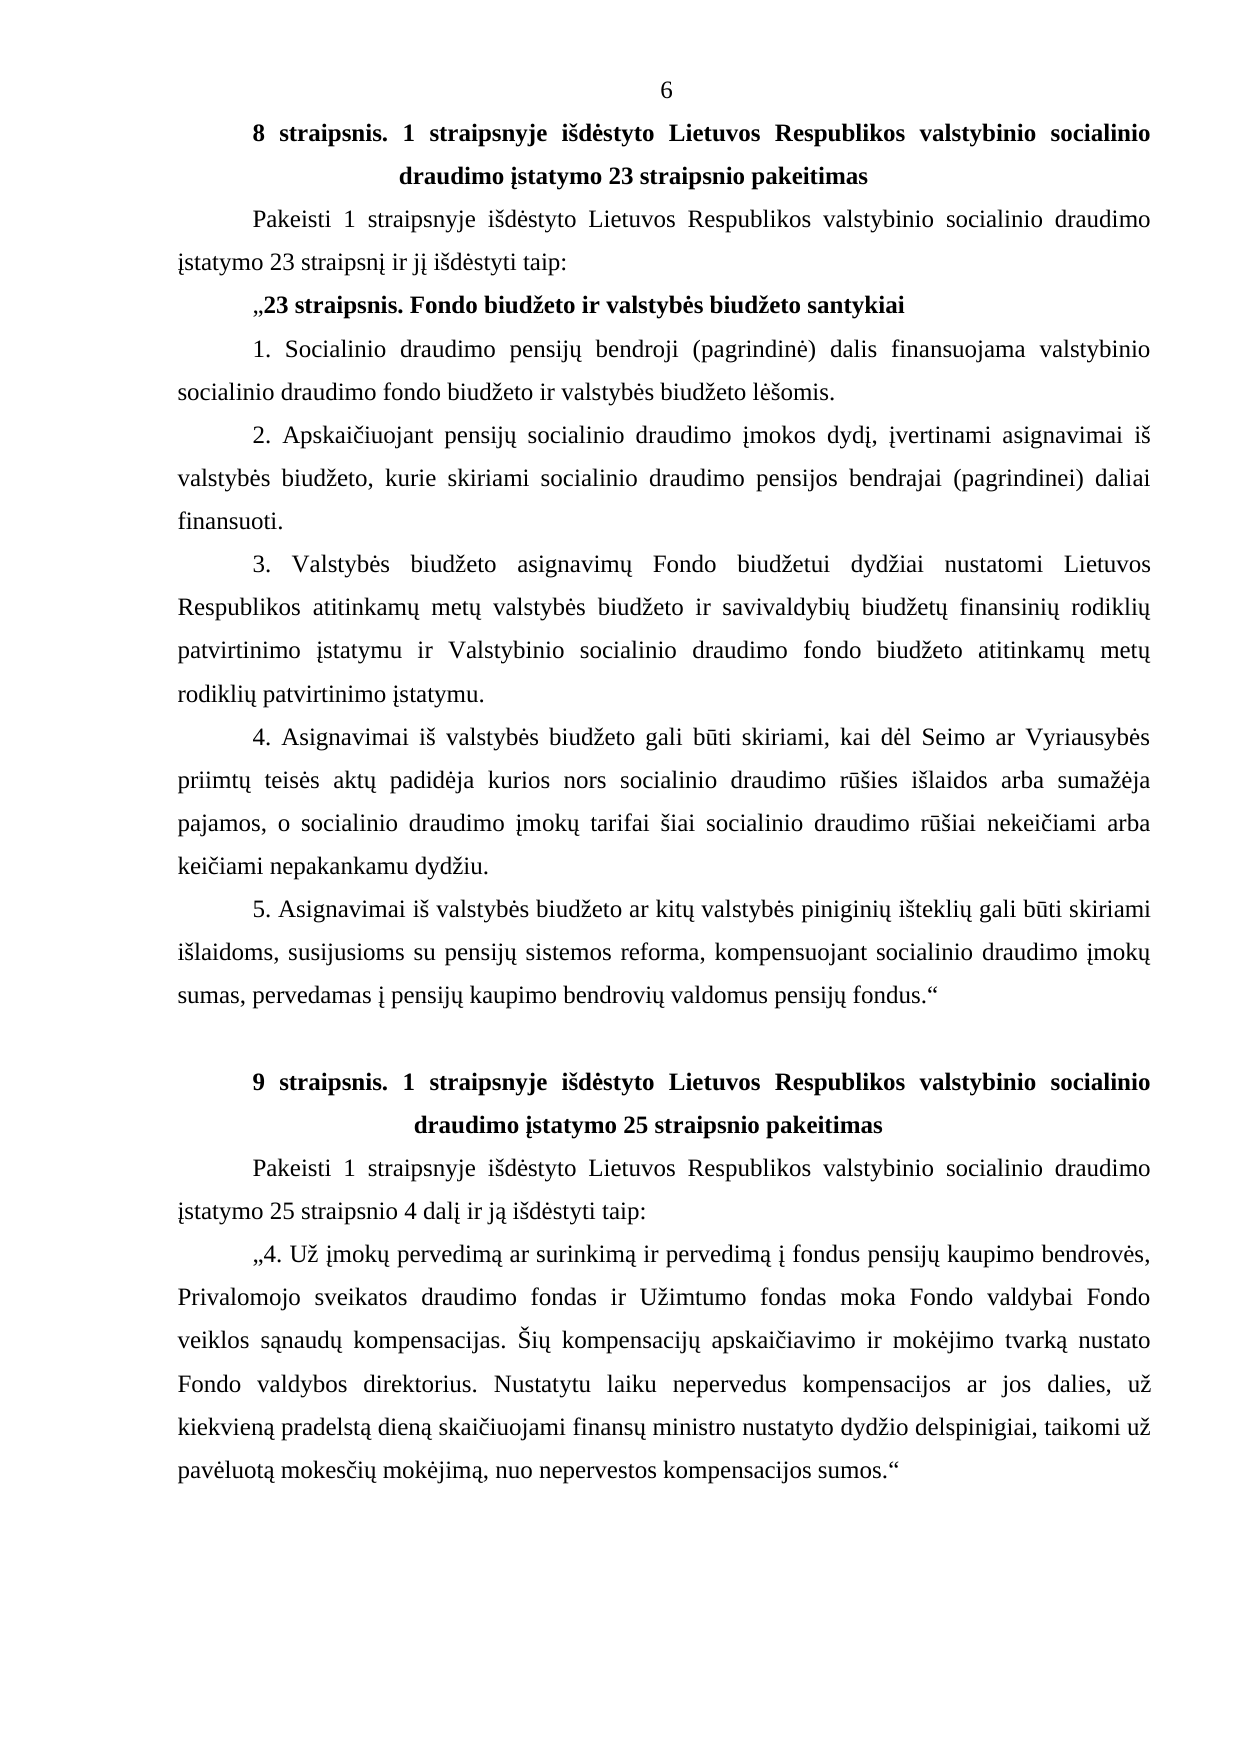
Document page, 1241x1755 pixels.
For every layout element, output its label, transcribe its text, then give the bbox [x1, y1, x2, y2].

text Pakeisti 1 straipsnyje išdėstyto Lietuvos Respublikos valstybinio socialinio draudimo įstatymo 23 straipsnį ir jį išdėstyti taip: [177, 204, 1152, 276]
text 4. Asignavimai iš valstybės biudžeto gali būti skiriami, kai dėl Seimo ar Vyriausybės priimtų teisės aktų padidėja kurios nors socialinio draudimo rūšies išlaidos arba sumažėja pajamos, o socialinio draudimo įmokų tarifai šiai socialinio draudimo rūšiai nekeičiami arba keičiami nepakankamu dydžiu. [177, 722, 1152, 880]
text 3. Valstybės biudžeto asignavimų Fondo biudžetui dydžiai nustatomi Lietuvos Respublikos atitinkamų metų valstybės biudžeto ir savivaldybių biudžetų finansinių rodiklių patvirtinimo įstatymu ir Valstybinio socialinio draudimo fondo biudžeto atitinkamų metų rodiklių patvirtinimo įstatymu. [177, 549, 1152, 707]
text 5. Asignavimai iš valstybės biudžeto ar kitų valstybės piniginių išteklių gali būti skiriami išlaidoms, susijusioms su pensijų sistemos reforma, kompensuojant socialinio draudimo įmokų sumas, pervedamas į pensijų kaupimo bendrovių valdomus pensijų fondus.“ [177, 894, 1152, 1009]
text 2. Apskaičiuojant pensijų socialinio draudimo įmokos dydį, įvertinami asignavimai iš valstybės biudžeto, kurie skiriami socialinio draudimo pensijos bendrajai (pagrindinei) daliai finansuoti. [177, 420, 1152, 535]
text „4. Už įmokų pervedimą ar surinkimą ir pervedimą į fondus pensijų kaupimo bendrovės, Privalomojo sveikatos draudimo fondas ir Užimtumo fondas moka Fondo valdybai Fondo veiklos sąnaudų kompensacijas. Šių kompensacijų apskaičiavimo ir mokėjimo tvarką nustato Fondo valdybos direktorius. Nustatytu laiku nepervedus kompensacijos ar jos dalies, už kiekvieną pradelstą dieną skaičiuojami finansų ministro nustatyto dydžio delspinigiai, taikomi už pavėluotą mokesčių mokėjimą, nuo nepervestos kompensacijos sumos.“ [177, 1239, 1152, 1484]
text 8 straipsnis. 1 straipsnyje išdėstyto Lietuvos Respublikos valstybinio socialinio draudimo įstatymo 23 straipsnio pakeitimas [252, 118, 1152, 190]
text „23 straipsnis. Fondo biudžeto ir valstybės biudžeto santykiai [177, 291, 1152, 319]
text 1. Socialinio draudimo pensijų bendroji (pagrindinė) dalis finansuojama valstybinio socialinio draudimo fondo biudžeto ir valstybės biudžeto lėšomis. [177, 334, 1152, 406]
text 9 straipsnis. 1 straipsnyje išdėstyto Lietuvos Respublikos valstybinio socialinio draudimo įstatymo 25 straipsnio pakeitimas [252, 1067, 1152, 1139]
text Pakeisti 1 straipsnyje išdėstyto Lietuvos Respublikos valstybinio socialinio draudimo įstatymo 25 straipsnio 4 dalį ir ją išdėstyti taip: [177, 1153, 1152, 1225]
